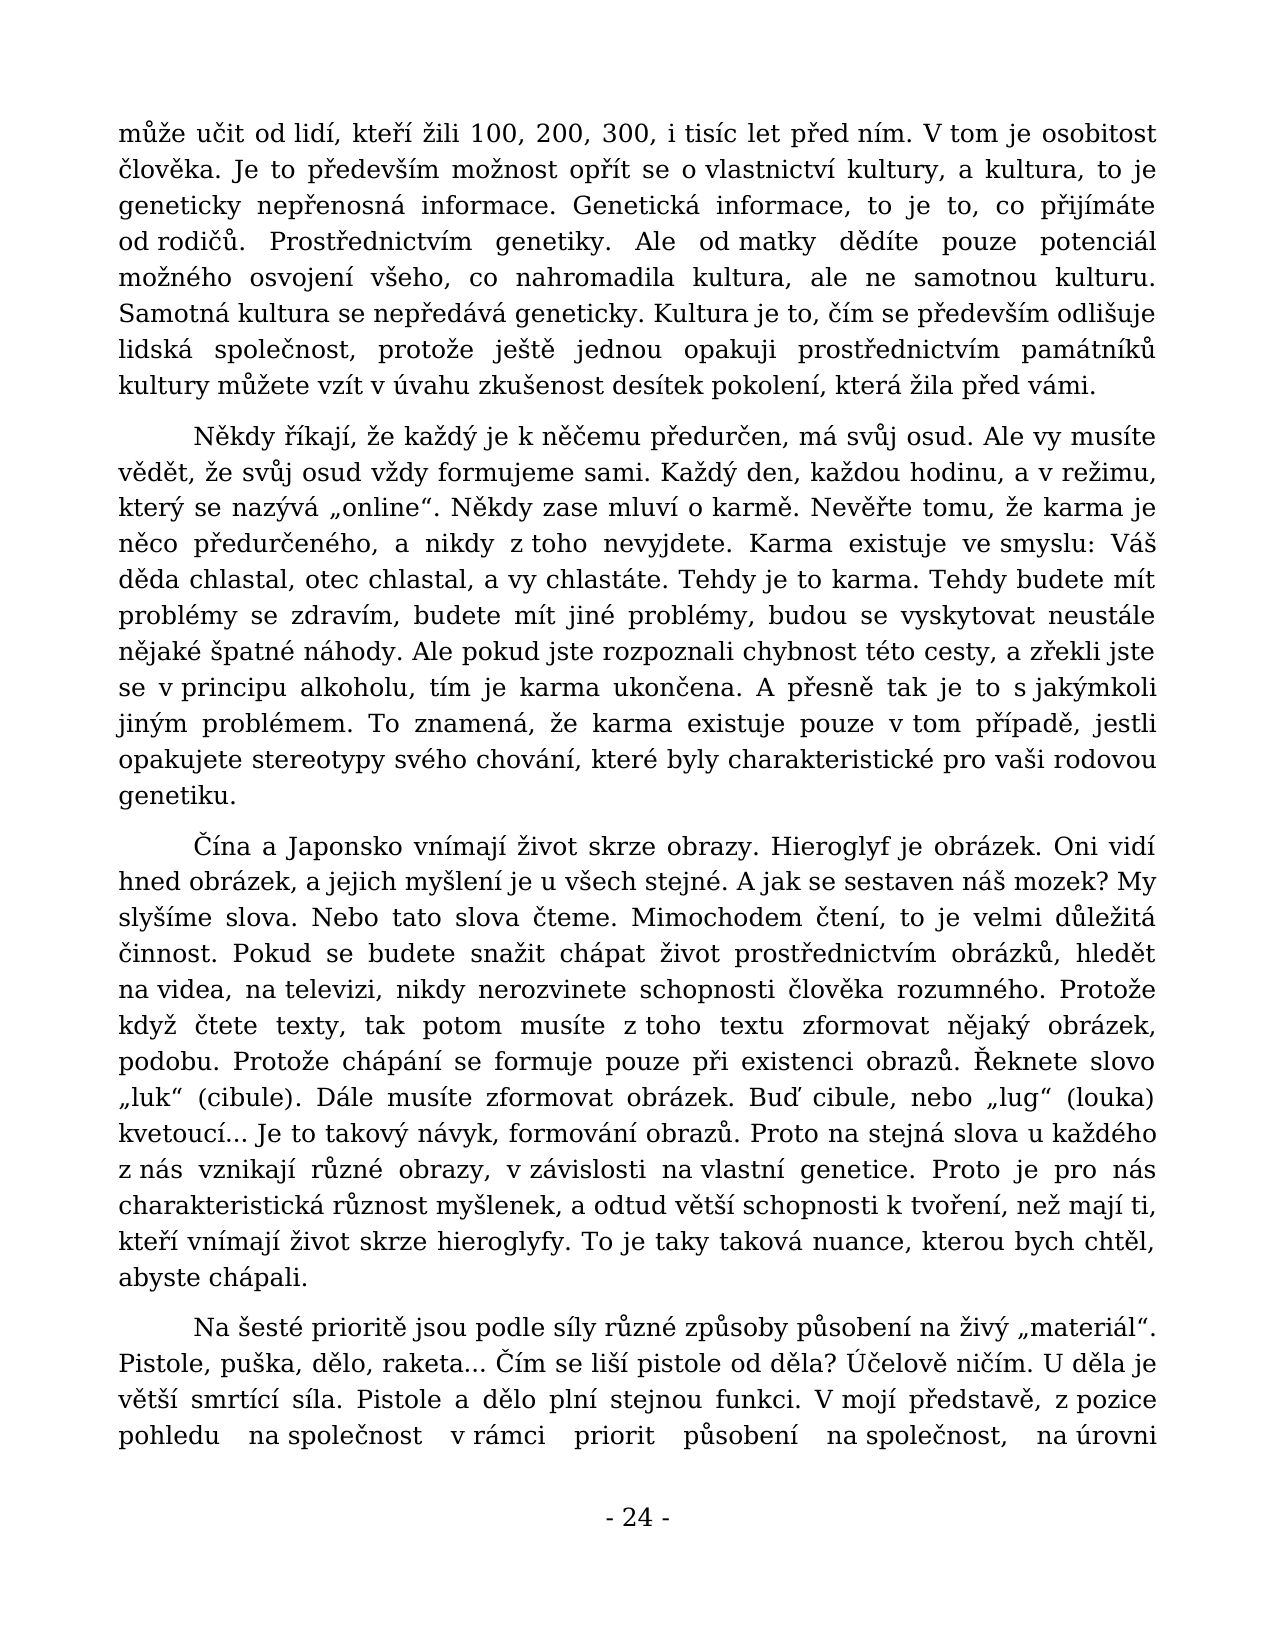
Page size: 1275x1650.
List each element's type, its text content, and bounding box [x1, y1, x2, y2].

text Na šesté prioritě jsou podle síly různé způsoby působení na živý „materiál“. Pistole, puška, dělo, raketa… Čím se liší pistole od děla? Účelově ničím. U děla je větší smrtící síla. Pistole a dělo plní stejnou funkci. V mojí představě, z pozice pohledu na společnost v rámci priorit působení na společnost, na úrovni [118, 1312, 1157, 1450]
text Někdy říkají, že každý je k něčemu předurčen, má svůj osud. Ale vy musíte vědět, že svůj osud vždy formujeme sami. Každý den, každou hodinu, a v režimu, který se nazývá „online“. Někdy zase mluví o karmě. Nevěřte tomu, že karma je něco předurčeného, a nikdy z toho nevyjdete. Karma existuje ve smyslu: Váš děda chlastal, otec chlastal, a vy chlastáte. Tehdy je to karma. Tehdy budete mít problémy se zdravím, budete mít jiné problémy, budou se vyskytovat neustále nějaké špatné náhody. Ale pokud jste rozpoznali chybnost této cesty, a zřekli jste se v principu alkoholu, tím je karma ukončena. A přesně tak je to s jakýmkoli jiným problémem. To znamená, že karma existuje pouze v tom případě, jestli opakujete stereotypy svého chování, které byly charakteristické pro vaši rodovou genetiku. [118, 420, 1157, 809]
text může učit od lidí, kteří žili 100, 200, 300, i tisíc let před ním. V tom je osobitost člověka. Je to především možnost opřít se o vlastnictví kultury, a kultura, to je geneticky nepřenosná informace. Genetická informace, to je to, co přijímáte od rodičů. Prostřednictvím genetiky. Ale od matky dědíte pouze potenciál možného osvojení všeho, co nahromadila kultura, ale ne samotnou kulturu. Samotná kultura se nepředává geneticky. Kultura je to, čím se především odlišuje lidská společnost, protože ještě jednou opakuji prostřednictvím památníků kultury můžete vzít v úvahu zkušenost desítek pokolení, která žila před vámi. [118, 118, 1157, 400]
text Čína a Japonsko vnímají život skrze obrazy. Hieroglyf je obrázek. Oni vidí hned obrázek, a jejich myšlení je u všech stejné. A jak se sestaven náš mozek? My slyšíme slova. Nebo tato slova čteme. Mimochodem čtení, to je velmi důležitá činnost. Pokud se budete snažit chápat život prostřednictvím obrázků, hledět na videa, na televizi, nikdy nerozvinete schopnosti člověka rozumného. Protože když čtete texty, tak potom musíte z toho textu zformovat nějaký obrázek, podobu. Protože chápání se formuje pouze při existenci obrazů. Řeknete slovo „luk“ (cibule). Dále musíte zformovat obrázek. Buď cibule, nebo „lug“ (louka) kvetoucí… Je to takový návyk, formování obrazů. Proto na stejná slova u každého z nás vznikají různé obrazy, v závislosti na vlastní genetice. Proto je pro nás charakteristická různost myšlenek, a odtud větší schopnosti k tvoření, než mají ti, kteří vnímají život skrze hieroglyfy. To je taky taková nuance, kterou bych chtěl, abyste chápali. [118, 830, 1157, 1291]
